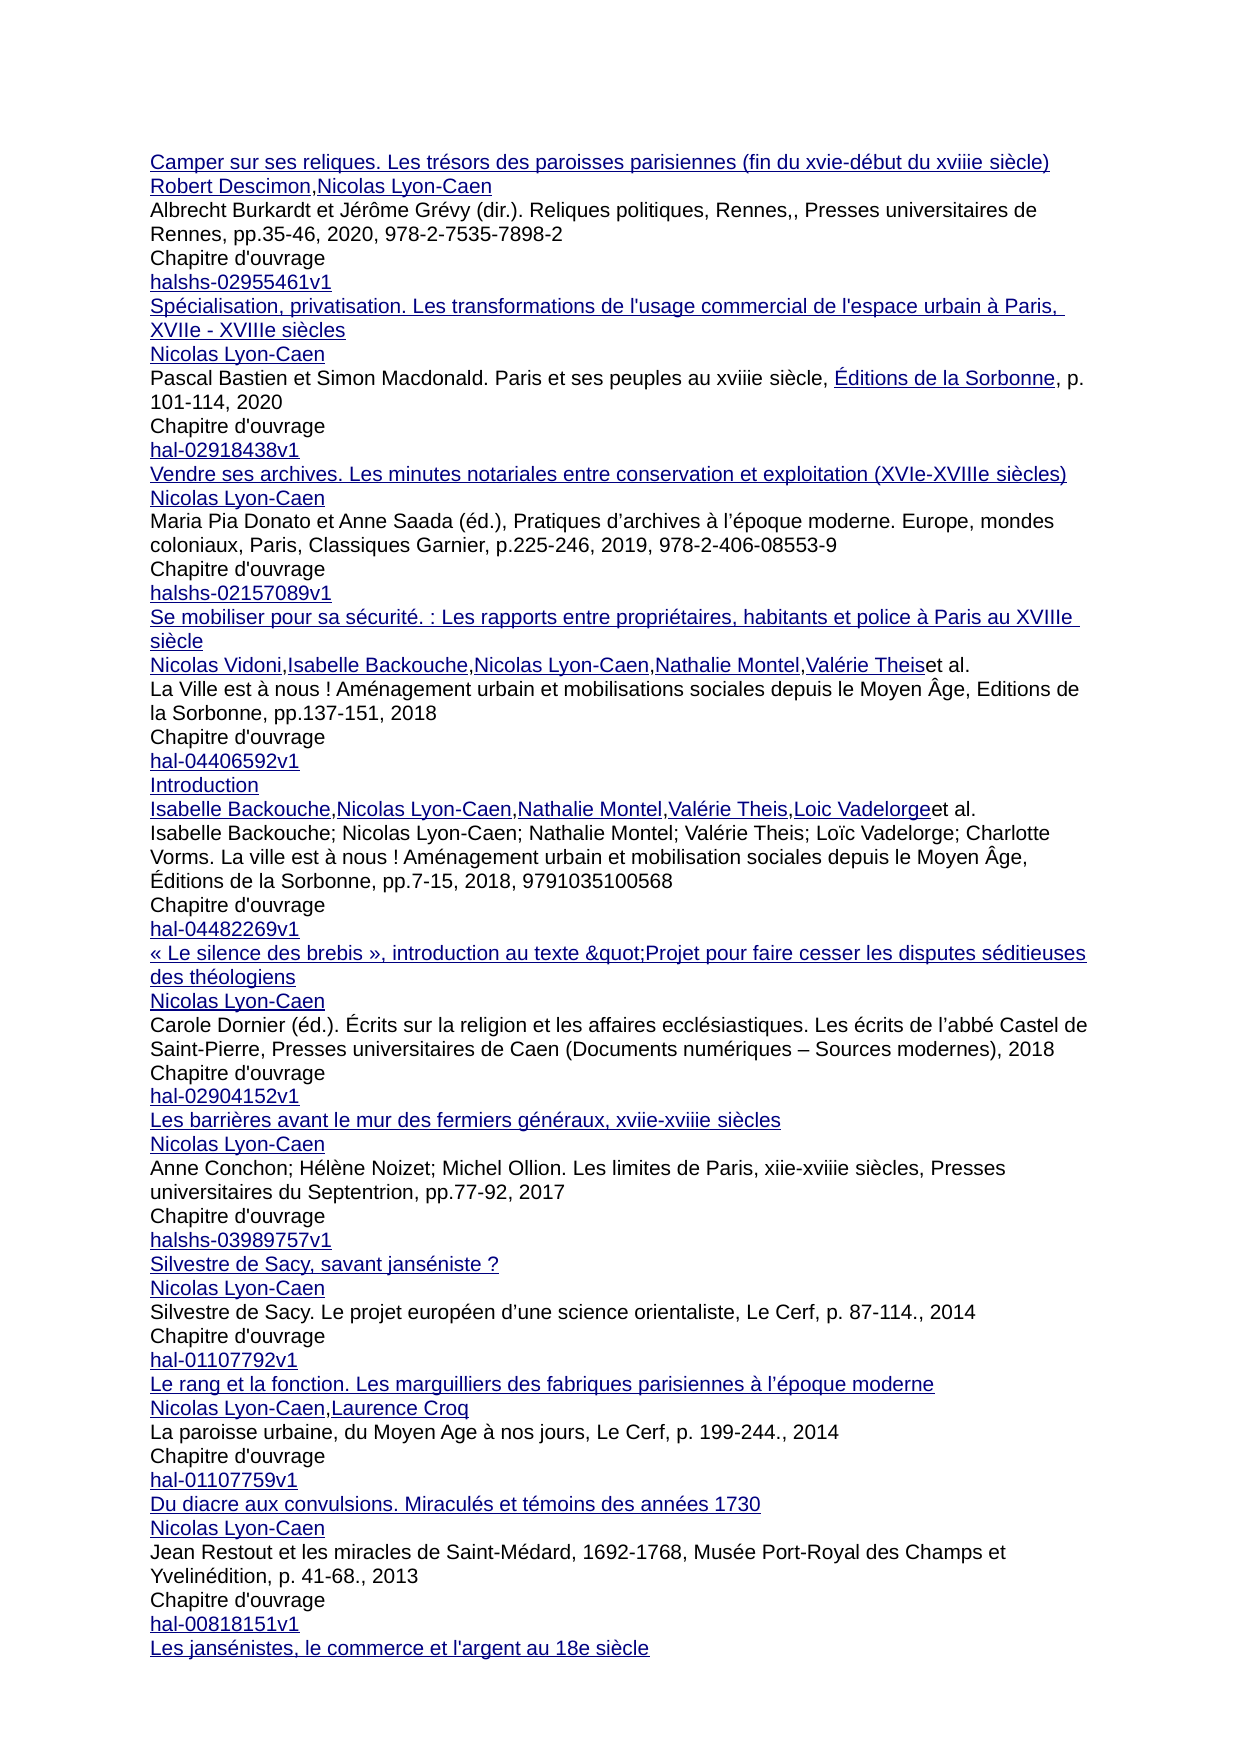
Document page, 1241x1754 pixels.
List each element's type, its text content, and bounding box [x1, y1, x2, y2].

table_cell Les jansénistes, le commerce et l'argent au 18e siècle [150, 1635, 1090, 1659]
table_cell Les barrières avant le mur des fermiers généraux, xviie-xviiie siècles Nicolas Lyon-Caen Anne Conchon; Hélène Noizet; Michel Ollion. Les limites de Paris, xiie-xviiie siècles, Presses universitaires du Septentrion, pp.77-92, 2017 Chapitre d'ouvrage halshs-03989757v1 [150, 1108, 1090, 1252]
table_cell Spécialisation, privatisation. Les transformations de l'usage commercial de l'espace urbain à Paris, XVIIe - XVIIIe siècles Nicolas Lyon-Caen Pascal Bastien et Simon Macdonald. Paris et ses peuples au xviiie siècle, Éditions de la Sorbonne, p. 101-114, 2020 Chapitre d'ouvrage hal-02918438v1 [150, 294, 1090, 461]
table_cell Silvestre de Sacy, savant janséniste ? Nicolas Lyon-Caen Silvestre de Sacy. Le projet européen d’une science orientaliste, Le Cerf, p. 87-114., 2014 Chapitre d'ouvrage hal-01107792v1 [150, 1252, 1090, 1372]
table_cell Vendre ses archives. Les minutes notariales entre conservation et exploitation (XVIe-XVIIIe siècles) Nicolas Lyon-Caen Maria Pia Donato et Anne Saada (éd.), Pratiques d’archives à l’époque moderne. Europe, mondes coloniaux, Paris, Classiques Garnier, p.225-246, 2019, 978-2-406-08553-9 Chapitre d'ouvrage halshs-02157089v1 [150, 461, 1090, 605]
table_cell Du diacre aux convulsions. Miraculés et témoins des années 1730 Nicolas Lyon-Caen Jean Restout et les miracles de Saint-Médard, 1692-1768, Musée Port-Royal des Champs et Yvelinédition, p. 41-68., 2013 Chapitre d'ouvrage hal-00818151v1 [150, 1492, 1090, 1635]
table_cell Camper sur ses reliques. Les trésors des paroisses parisiennes (fin du xvie-début du xviiie siècle) Robert Descimon,Nicolas Lyon-Caen Albrecht Burkardt et Jérôme Grévy (dir.). Reliques politiques, Rennes,, Presses universitaires de Rennes, pp.35-46, 2020, 978-2-7535-7898-2 Chapitre d'ouvrage halshs-02955461v1 [150, 150, 1090, 294]
table_cell Introduction Isabelle Backouche,Nicolas Lyon-Caen,Nathalie Montel,Valérie Theis,Loic Vadelorgeet al. Isabelle Backouche; Nicolas Lyon-Caen; Nathalie Montel; Valérie Theis; Loïc Vadelorge; Charlotte Vorms. La ville est à nous ! Aménagement urbain et mobilisation sociales depuis le Moyen Âge, Éditions de la Sorbonne, pp.7-15, 2018, 9791035100568 Chapitre d'ouvrage hal-04482269v1 [150, 773, 1090, 941]
table_cell Le rang et la fonction. Les marguilliers des fabriques parisiennes à l’époque moderne Nicolas Lyon-Caen,Laurence Croq La paroisse urbaine, du Moyen Age à nos jours, Le Cerf, p. 199-244., 2014 Chapitre d'ouvrage hal-01107759v1 [150, 1372, 1090, 1492]
table_cell « Le silence des brebis », introduction au texte &quot;Projet pour faire cesser les disputes séditieuses des théologiens Nicolas Lyon-Caen Carole Dornier (éd.). Écrits sur la religion et les affaires ecclésiastiques. Les écrits de l’abbé Castel de Saint-Pierre, Presses universitaires de Caen (Documents numériques – Sources modernes), 2018 Chapitre d'ouvrage hal-02904152v1 [150, 941, 1090, 1108]
table_cell Se mobiliser pour sa sécurité. : Les rapports entre propriétaires, habitants et police à Paris au XVIIIe siècle Nicolas Vidoni,Isabelle Backouche,Nicolas Lyon-Caen,Nathalie Montel,Valérie Theiset al. La Ville est à nous ! Aménagement urbain et mobilisations sociales depuis le Moyen Âge, Editions de la Sorbonne, pp.137-151, 2018 Chapitre d'ouvrage hal-04406592v1 [150, 605, 1090, 773]
